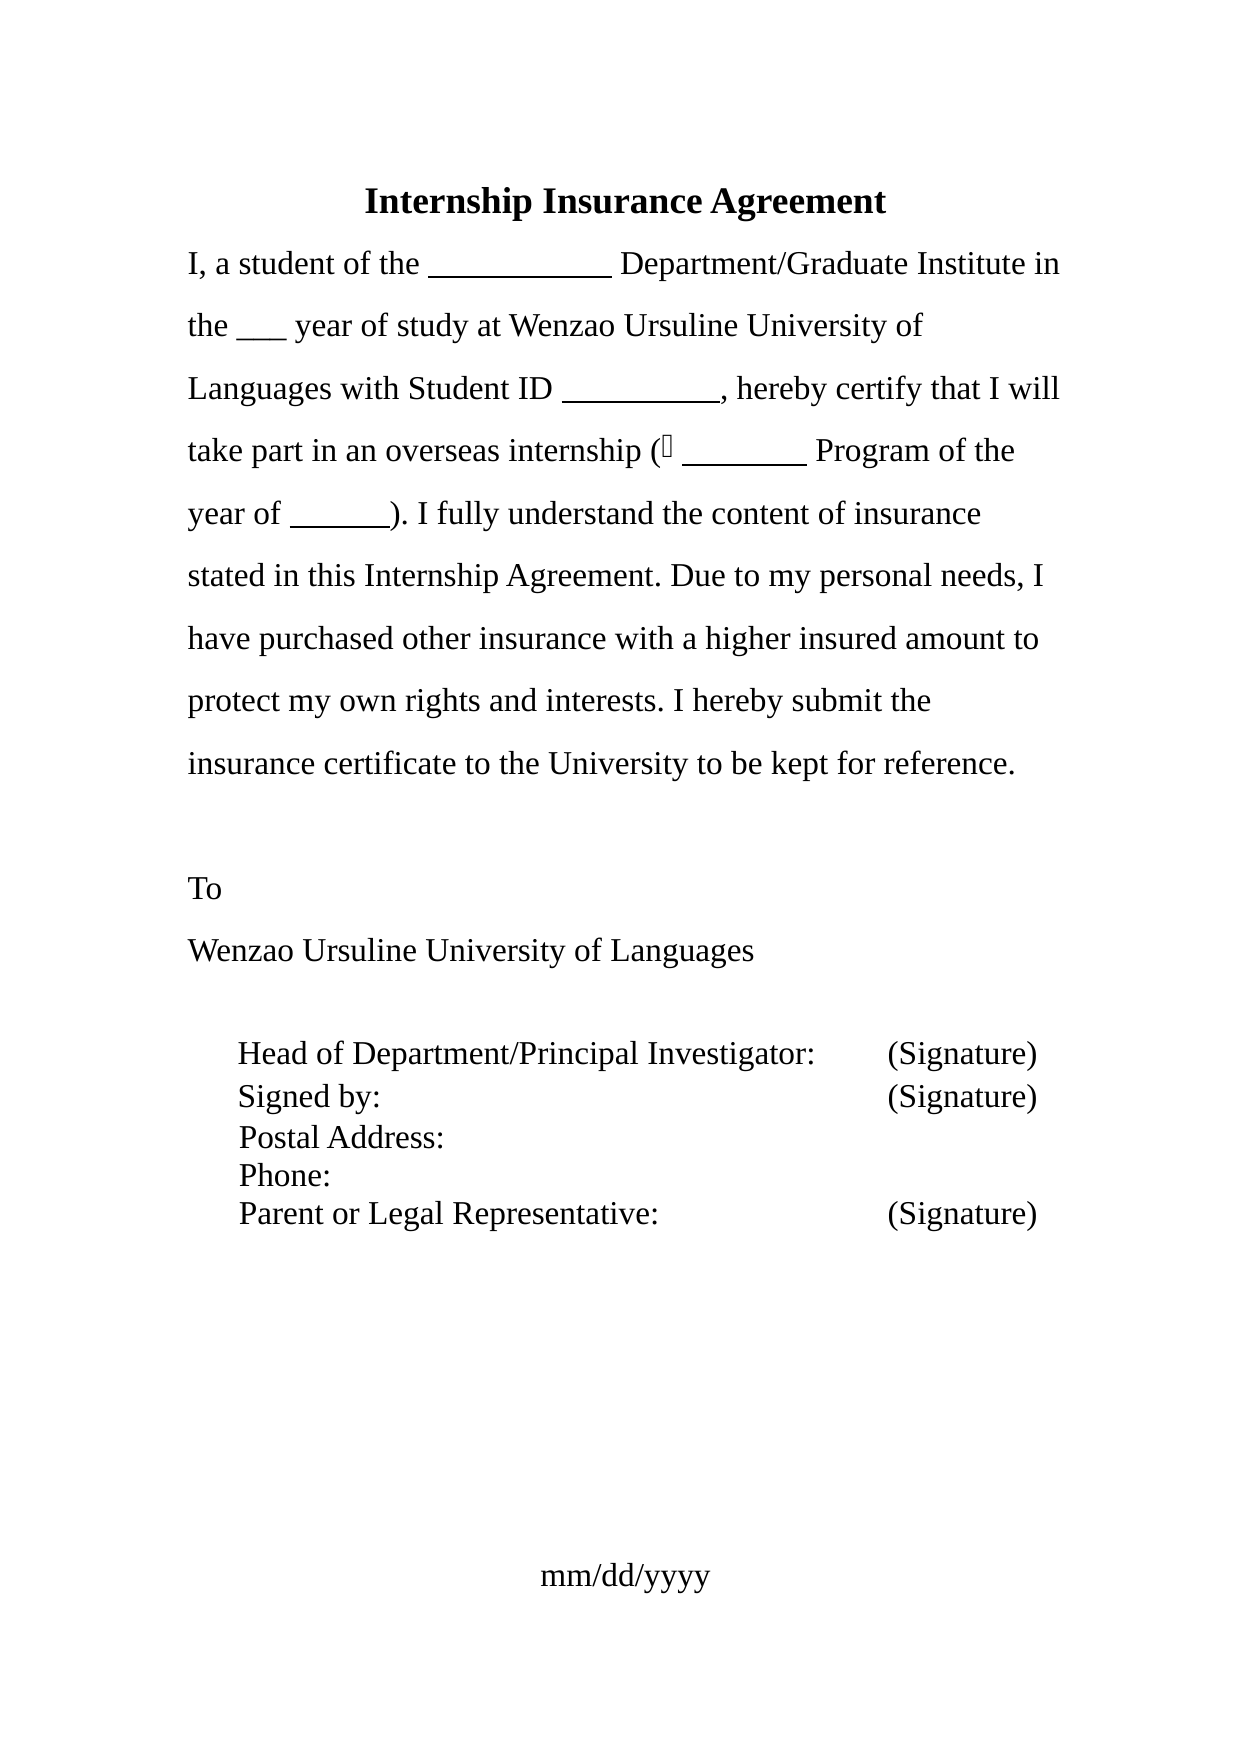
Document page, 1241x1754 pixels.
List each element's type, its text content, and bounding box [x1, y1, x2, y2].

text Internship Insurance Agreement [187, 158, 1063, 221]
text Postal Address: [187, 1117, 1063, 1155]
text Phone: [187, 1155, 1063, 1194]
text Head of Department/Principal Investigator: (Signature) [187, 1033, 1063, 1072]
text Wenzao Ursuline University of Languages [187, 908, 1063, 971]
text To [187, 846, 1063, 908]
text I, a student of the Department/Graduate Institute in the ___ year of study at Wenzao Ursuline University of Languages with Student ID , hereby certify that I will take part in an overseas internship ( Program of the year of ). I fully understand the content of insurance stated in this Internship Agreement. Due to my personal needs, I have purchased other insurance with a higher insured amount to protect my own rights and interests. I hereby submit the insurance certificate to the University to be kept for reference. [187, 221, 1063, 783]
text Signed by: (Signature) [187, 1072, 1063, 1117]
text Parent or Legal Representative: (Signature) [187, 1194, 1063, 1232]
text mm/dd/yyyy [187, 1533, 1063, 1596]
